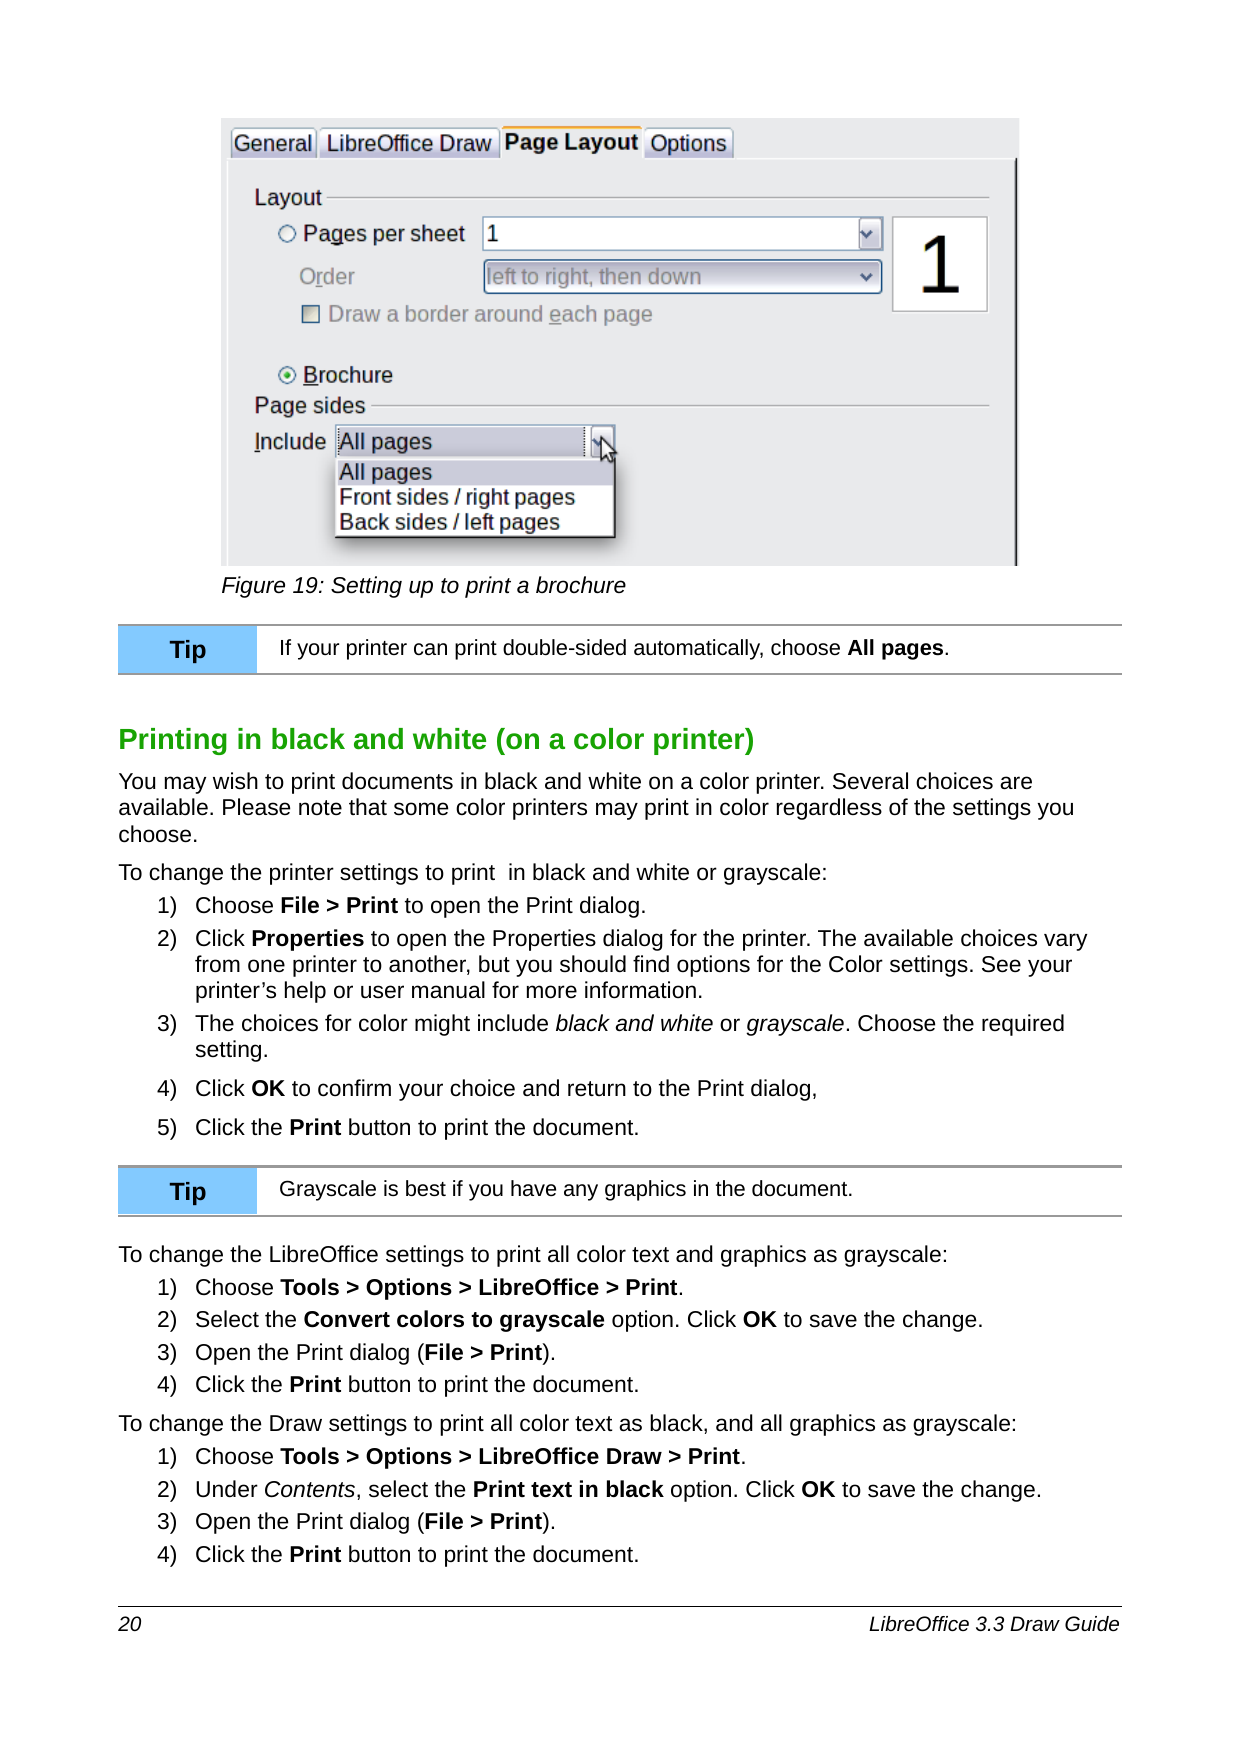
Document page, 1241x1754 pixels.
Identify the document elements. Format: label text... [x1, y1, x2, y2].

list Click the Print button to print the document. [177, 1541, 1122, 1567]
list Select the Convert colors to grayscale option. Click OK to save the change. [177, 1306, 1122, 1332]
list Click Properties to open the Properties dialog for the printer. The available choices vary from one printer to another, but you should find options for the Color settings. See your printer’s help or user manual for more information. [177, 925, 1122, 1004]
list Open the Print dialog (File > Print). [177, 1339, 1122, 1365]
list Choose Tools > Options > LibreOffice Draw > Print. [177, 1443, 1122, 1469]
list Click the Print button to print the document. [177, 1114, 1122, 1141]
list Choose File > Print to open the Print dialog. [177, 892, 1122, 918]
text Figure 19: Setting up to print a brochure [221, 572, 1019, 599]
table_header Tip [118, 626, 257, 673]
table_header Grayscale is best if you have any graphics in the document. [258, 1168, 1122, 1214]
list To change the LibreOffice settings to print all color text and graphics as grayscale: [118, 1241, 1122, 1267]
list To change the Draw settings to print all color text as black, and all graphics as grayscale: [118, 1410, 1122, 1437]
text You may wish to print documents in black and white on a color printer. Several choices are available. Please note that some color printers may print in color regardless of the settings you choose. [118, 768, 1122, 847]
table_header If your printer can print double-sided automatically, choose All pages. [258, 626, 1122, 673]
list The choices for color might include black and white or grayscale. Choose the required setting. [177, 1010, 1122, 1063]
list To change the printer settings to print in black and white or grayscale: [118, 859, 1122, 886]
list Click the Print button to print the document. [177, 1371, 1122, 1398]
list Open the Print dialog (File > Print). [177, 1508, 1122, 1534]
table_header Tip [118, 1168, 257, 1214]
picture [221, 118, 1020, 566]
list Under Contents, select the Print text in black option. Click OK to save the change. [177, 1476, 1122, 1502]
subtitle Printing in black and white (on a color printer) [118, 722, 1122, 755]
list Choose Tools > Options > LibreOffice > Print. [177, 1273, 1122, 1300]
list Click OK to confirm your choice and return to the Print dialog, [177, 1075, 1122, 1102]
